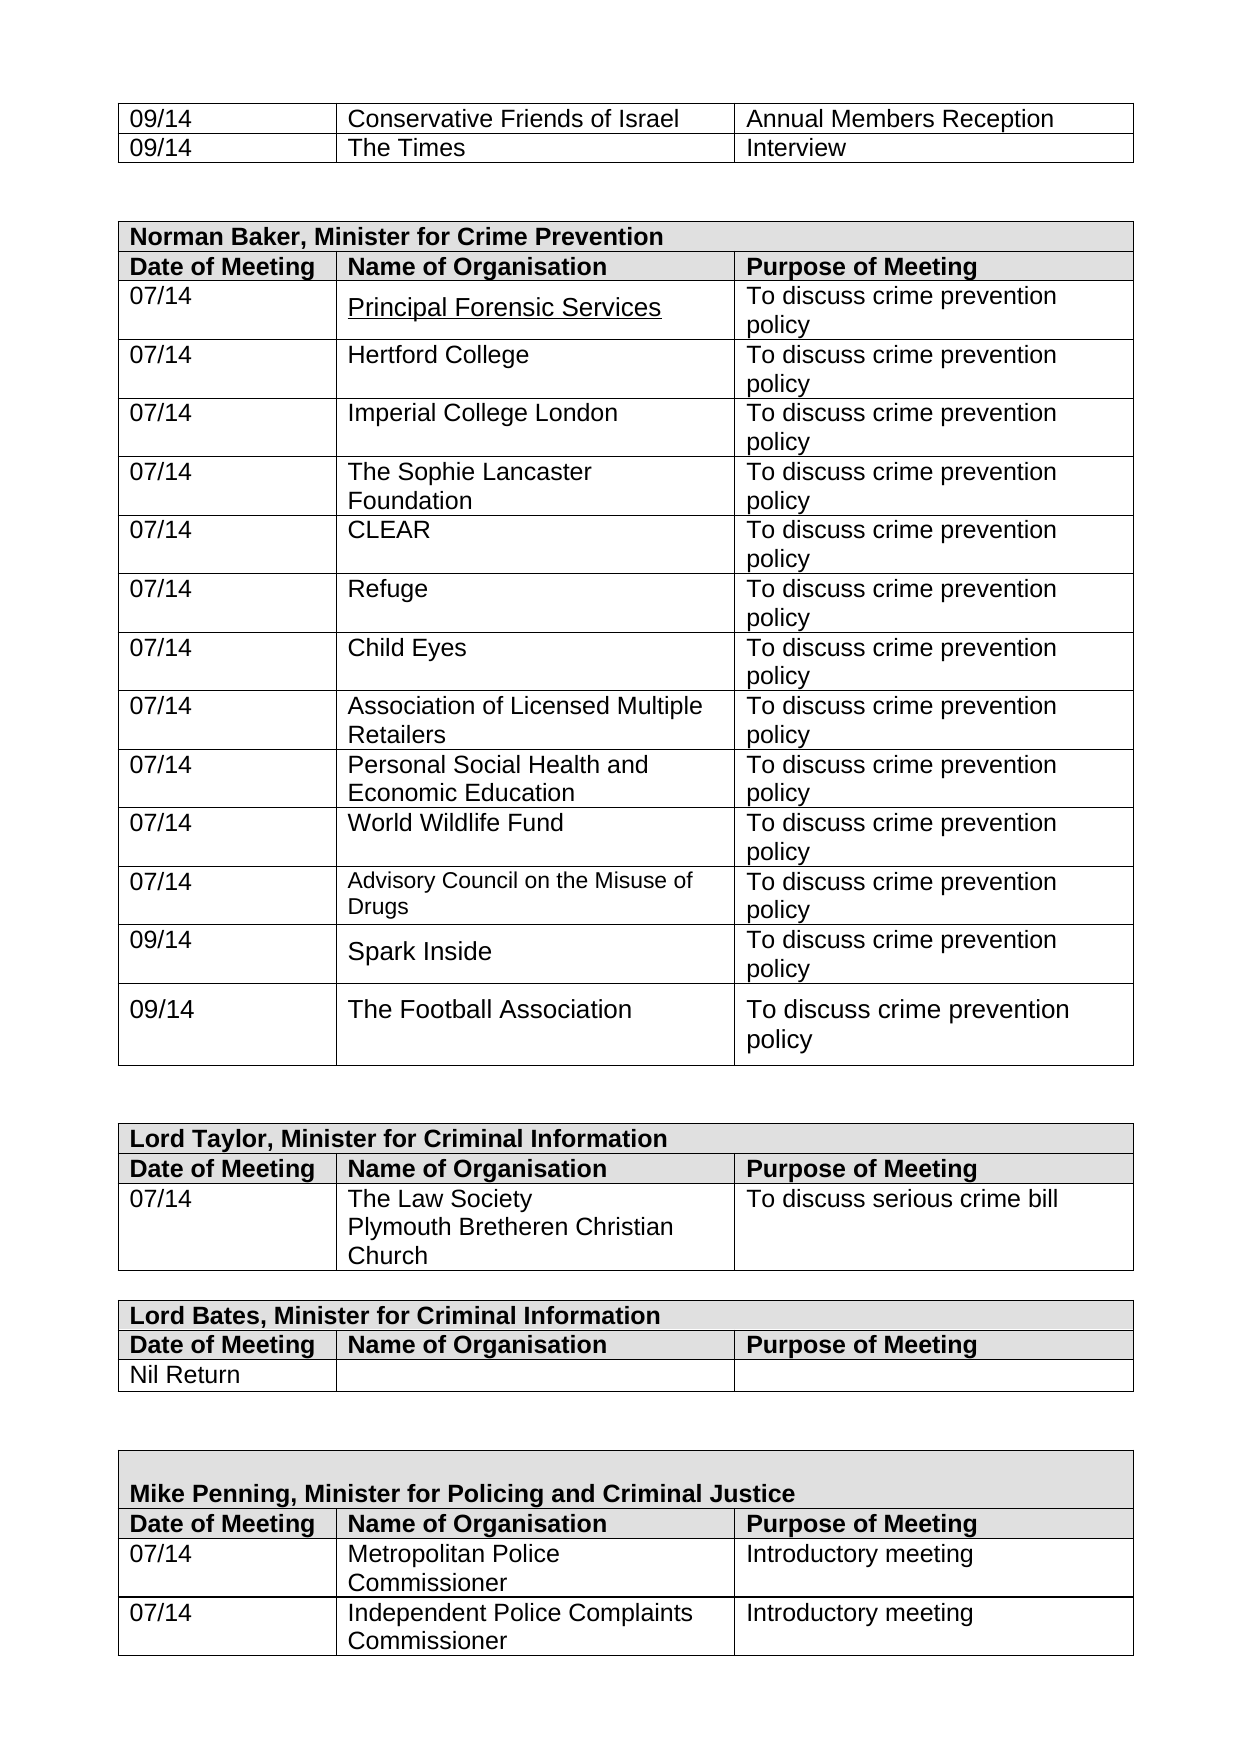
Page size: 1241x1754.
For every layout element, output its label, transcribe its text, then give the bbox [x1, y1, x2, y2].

table_cell Hertford College [337, 340, 734, 397]
table_cell 09/14 [119, 134, 336, 162]
table_cell 07/14 [119, 399, 336, 456]
table_cell Refuge [337, 574, 734, 632]
table_cell Principal Forensic Services [337, 281, 734, 339]
table_cell Purpose of Meeting [735, 1509, 1133, 1538]
table_cell Metropolitan Police Commissioner [337, 1539, 734, 1596]
table_cell Independent Police Complaints Commissioner [337, 1598, 734, 1655]
table_cell Name of Organisation [337, 1331, 734, 1359]
table_cell [735, 1360, 1133, 1391]
table_cell 07/14 [119, 691, 336, 749]
table_cell 07/14 [119, 633, 336, 690]
table_cell The Times [337, 134, 734, 162]
table_cell [337, 1360, 734, 1391]
table_cell Date of Meeting [119, 1154, 336, 1183]
table_cell To discuss crime prevention policy [735, 808, 1133, 866]
table_cell 09/14 [119, 984, 336, 1064]
table_cell The Football Association [337, 984, 734, 1064]
table_cell To discuss crime prevention policy [735, 925, 1133, 983]
table_cell 07/14 [119, 750, 336, 807]
table_header Norman Baker, Minister for Crime Prevention [119, 222, 1133, 251]
table_header Lord Bates, Minister for Criminal Information [119, 1301, 1133, 1329]
table_cell Interview [735, 134, 1133, 162]
table_cell Introductory meeting [735, 1539, 1133, 1596]
table_cell To discuss crime prevention policy [735, 516, 1133, 573]
table_cell The Sophie Lancaster Foundation [337, 457, 734, 514]
table_header Lord Taylor, Minister for Criminal Information [119, 1124, 1133, 1153]
table_cell To discuss crime prevention policy [735, 633, 1133, 690]
table_cell 07/14 [119, 1539, 336, 1596]
table_cell 07/14 [119, 1184, 336, 1270]
table_cell Nil Return [119, 1360, 336, 1391]
table_cell 09/14 [119, 104, 336, 132]
table_cell Name of Organisation [337, 1154, 734, 1183]
table_cell 07/14 [119, 867, 336, 924]
table_cell 07/14 [119, 1598, 336, 1655]
table_cell Conservative Friends of Israel [337, 104, 734, 132]
table_cell To discuss crime prevention policy [735, 340, 1133, 397]
table_cell Introductory meeting [735, 1598, 1133, 1655]
table_cell To discuss crime prevention policy [735, 281, 1133, 339]
table_header Mike Penning, Minister for Policing and Criminal Justice [119, 1451, 1133, 1508]
table_cell Date of Meeting [119, 252, 336, 280]
table_cell 09/14 [119, 925, 336, 983]
table_cell Name of Organisation [337, 252, 734, 280]
table_cell To discuss crime prevention policy [735, 867, 1133, 924]
table_cell 07/14 [119, 457, 336, 514]
table_cell 07/14 [119, 516, 336, 573]
table_cell To discuss crime prevention policy [735, 691, 1133, 749]
table_cell Date of Meeting [119, 1331, 336, 1359]
table_cell Personal Social Health and Economic Education [337, 750, 734, 807]
table_cell Date of Meeting [119, 1509, 336, 1538]
table_cell The Law Society Plymouth Bretheren Christian Church [337, 1184, 734, 1270]
table_cell To discuss crime prevention policy [735, 984, 1133, 1064]
table_cell To discuss crime prevention policy [735, 574, 1133, 632]
table_cell 07/14 [119, 808, 336, 866]
table_cell Association of Licensed Multiple Retailers [337, 691, 734, 749]
table_cell World Wildlife Fund [337, 808, 734, 866]
table_cell 07/14 [119, 281, 336, 339]
table_cell Child Eyes [337, 633, 734, 690]
table_cell 07/14 [119, 574, 336, 632]
table_cell To discuss crime prevention policy [735, 457, 1133, 514]
table_cell Imperial College London [337, 399, 734, 456]
table_cell Advisory Council on the Misuse of Drugs [337, 867, 734, 924]
table_cell Name of Organisation [337, 1509, 734, 1538]
table_cell To discuss crime prevention policy [735, 750, 1133, 807]
table_cell Purpose of Meeting [735, 1154, 1133, 1183]
table_cell CLEAR [337, 516, 734, 573]
table_cell To discuss serious crime bill [735, 1184, 1133, 1270]
table_cell 07/14 [119, 340, 336, 397]
table_cell To discuss crime prevention policy [735, 399, 1133, 456]
table_cell Purpose of Meeting [735, 252, 1133, 280]
table_cell Annual Members Reception [735, 104, 1133, 132]
table_cell Purpose of Meeting [735, 1331, 1133, 1359]
table_cell Spark Inside [337, 925, 734, 983]
